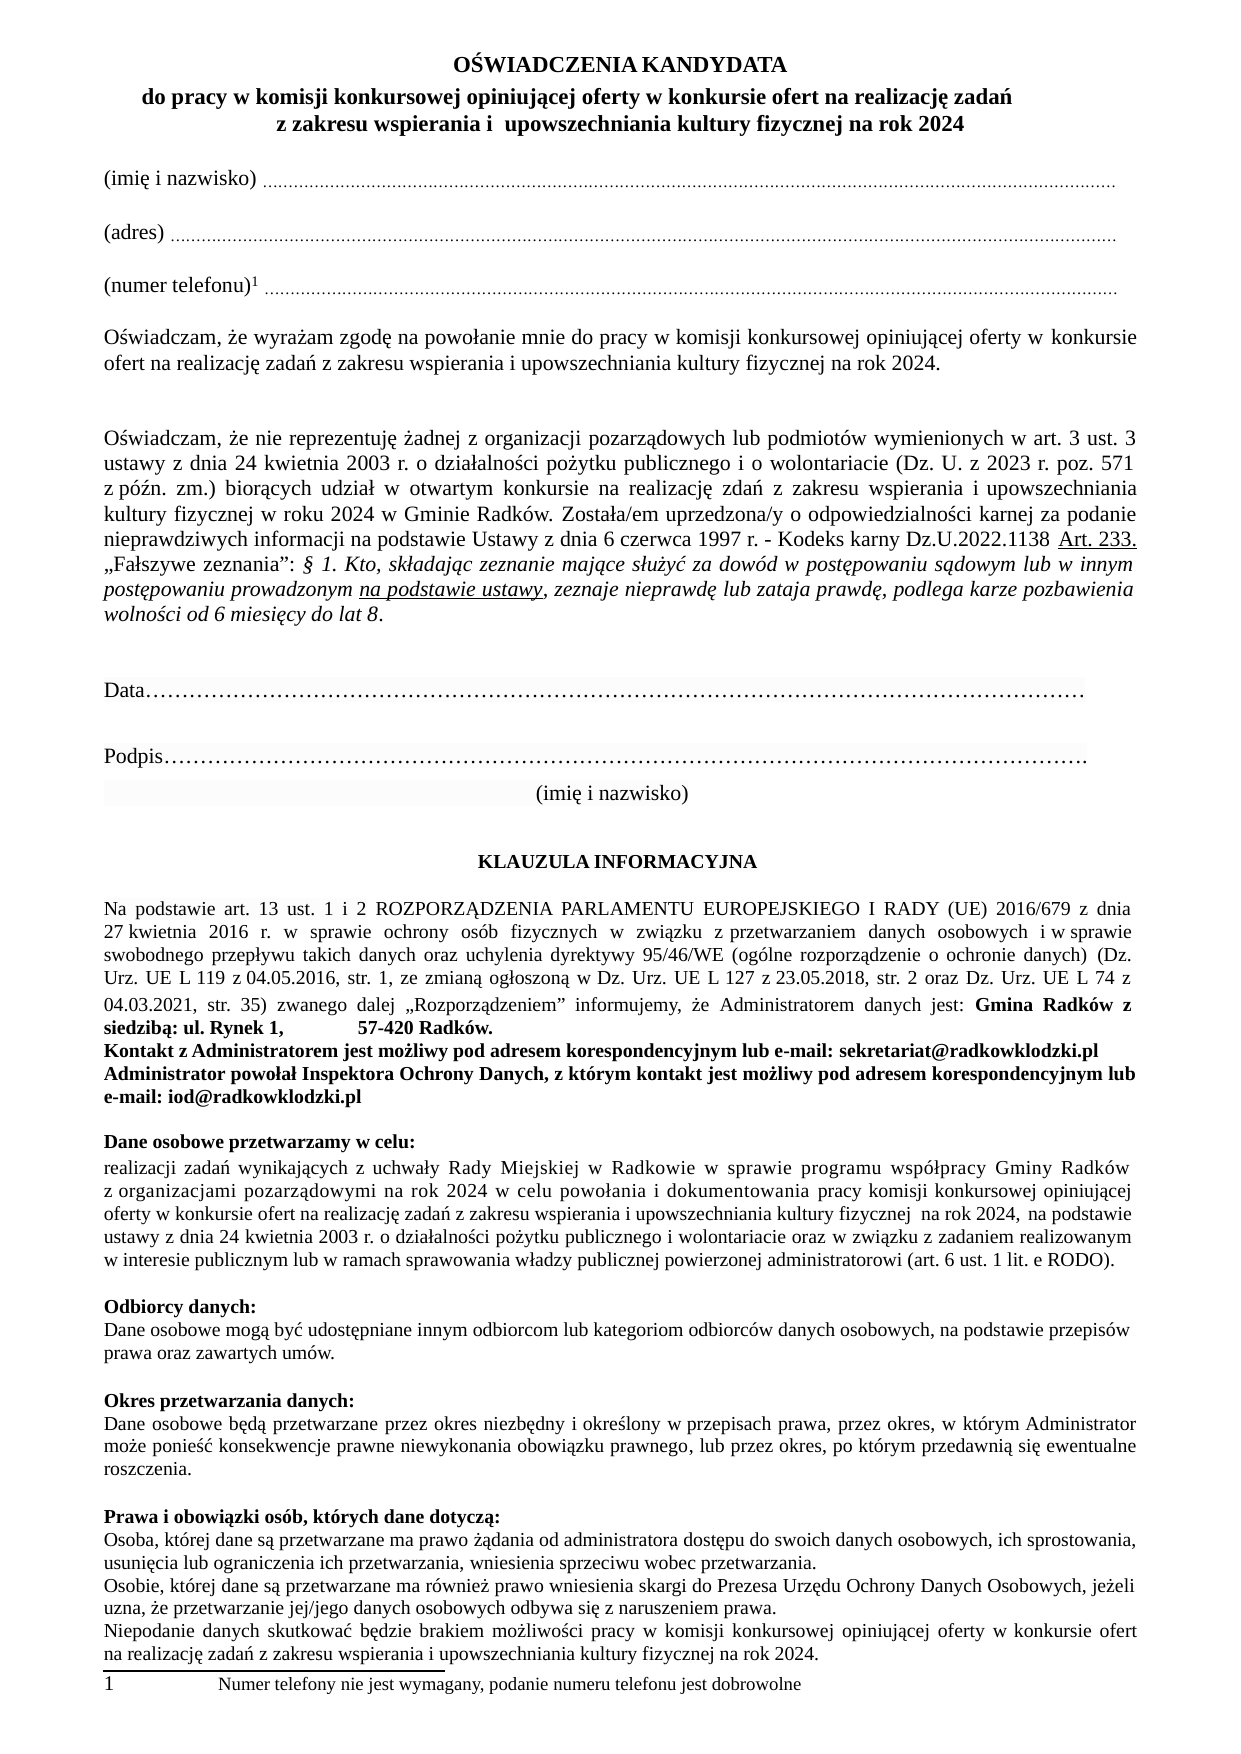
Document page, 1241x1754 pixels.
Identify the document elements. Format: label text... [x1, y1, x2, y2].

text Okres przetwarzania danych: [103, 1389, 1132, 1412]
text Oświadczam, że wyrażam zgodę na powołanie mnie do pracy w komisji konkursowej opiniującej oferty w konkursie ofert na realizację zadań z zakresu wspierania i upowszechniania kultury fizycznej na rok 2024. [103, 324, 1137, 375]
text Oświadczam, że nie reprezentuję żadnej z organizacji pozarządowych lub podmiotów wymienionych w art. 3 ust. 3 ustawy z dnia 24 kwietnia 2003 r. o działalności pożytku publicznego i o wolontariacie (Dz. U. z 2023 r. poz. 571 z późn. zm.) biorących udział w otwartym konkursie na realizację zdań z zakresu wspierania i upowszechniania kultury fizycznej w roku 2024 w Gminie Radków. Została/em uprzedzona/y o odpowiedzialności karnej za podanie nieprawdziwych informacji na podstawie Ustawy z dnia 6 czerwca 1997 r. - Kodeks karny Dz.U.2022.1138 Art. 233. „Fałszywe zeznania”: § 1. Kto, składając zeznanie mające służyć za dowód w postępowaniu sądowym lub w innym postępowaniu prowadzonym na podstawie ustawy, zeznaje nieprawdę lub zataja prawdę, podlega karze pozbawienia wolności od 6 miesięcy do lat 8. [103, 425, 1137, 627]
text Niepodanie danych skutkować będzie brakiem możliwości pracy w komisji konkursowej opiniującej oferty w konkursie ofert na realizację zadań z zakresu wspierania i upowszechniania kultury fizycznej na rok 2024. [103, 1619, 1137, 1665]
text Dane osobowe przetwarzamy w celu: [103, 1130, 1132, 1153]
text Dane osobowe będą przetwarzane przez okres niezbędny i określony w przepisach prawa, przez okres, w którym Administrator może ponieść konsekwencje prawne niewykonania obowiązku prawnego, lub przez okres, po którym przedawnią się ewentualne roszczenia. [103, 1412, 1137, 1480]
text do pracy w komisji konkursowej opiniującej oferty w konkursie ofert na realizację zadań [103, 83, 1137, 109]
text Numer telefony nie jest wymagany, podanie numeru telefonu jest dobrowolne [103, 1671, 1137, 1695]
text Osoba, której dane są przetwarzane ma prawo żądania od administratora dostępu do swoich danych osobowych, ich sprostowania, usunięcia lub ograniczenia ich przetwarzania, wniesienia sprzeciwu wobec przetwarzania. [103, 1528, 1137, 1573]
text Odbiorcy danych: [103, 1295, 1132, 1318]
text Kontakt z Administratorem jest możliwy pod adresem korespondencyjnym lub e-mail: sekretariat@radkowklodzki.pl [103, 1039, 1137, 1062]
text (imię i nazwisko) [103, 780, 1132, 806]
text (imię i nazwisko) ………………………………………………………………………………………………………………………………………………… [103, 163, 1137, 190]
text Osobie, której dane są przetwarzane ma również prawo wniesienia skargi do Prezesa Urzędu Ochrony Danych Osobowych, jeżeli uzna, że przetwarzanie jej/jego danych osobowych odbywa się z naruszeniem prawa. [103, 1573, 1137, 1619]
text Data………………………………………………………………………………………………………………… [103, 677, 1132, 702]
text Dane osobowe mogą być udostępniane innym odbiorcom lub kategoriom odbiorców danych osobowych, na podstawie przepisów prawa oraz zawartych umów. [103, 1318, 1132, 1364]
list realizacji zadań wynikających z uchwały Rady Miejskiej w Radkowie w sprawie programu współpracy Gminy Radków z organizacjami pozarządowymi na rok 2024 w celu powołania i dokumentowania pracy komisji konkursowej opiniującej oferty w konkursie ofert na realizację zadań z zakresu wspierania i upowszechniania kultury fizycznej na rok 2024, na podstawie ustawy z dnia 24 kwietnia 2003 r. o działalności pożytku publicznego i wolontariacie oraz w związku z zadaniem realizowanym w interesie publicznym lub w ramach sprawowania władzy publicznej powierzonej administratorowi (art. 6 ust. 1 lit. e RODO). [103, 1156, 1132, 1270]
text Administrator powołał Inspektora Ochrony Danych, z którym kontakt jest możliwy pod adresem korespondencyjnym lub e-mail: iod@radkowklodzki.pl [103, 1062, 1137, 1107]
text (adres) ………………………………………………………………………………………………………………………………………………………………… [103, 217, 1137, 244]
text Na podstawie art. 13 ust. 1 i 2 ROZPORZĄDZENIA PARLAMENTU EUROPEJSKIEGO I RADY (UE) 2016/679 z dnia 27 kwietnia 2016 r. w sprawie ochrony osób fizycznych w związku z przetwarzaniem danych osobowych i w sprawie swobodnego przepływu takich danych oraz uchylenia dyrektywy 95/46/WE (ogólne rozporządzenie o ochronie danych) (Dz. Urz. UE L 119 z 04.05.2016, str. 1, ze zmianą ogłoszoną w Dz. Urz. UE L 127 z 23.05.2018, str. 2 oraz Dz. Urz. UE L 74 z 04.03.2021, str. 35) zwanego dalej „Rozporządzeniem” informujemy, że Administratorem danych jest: Gmina Radków z siedzibą: ul. Rynek 1, 57-420 Radków. [103, 897, 1132, 1039]
text Prawa i obowiązki osób, których dane dotyczą: [103, 1505, 1137, 1528]
text Podpis………………………………………………………………………………………………………………. [103, 743, 1132, 768]
text OŚWIADCZENIA KANDYDATA [103, 51, 1137, 77]
text (numer telefonu) ………………………………………………………………………………………………………………………………………………… [103, 271, 1137, 298]
text KLAUZULA INFORMACYJNA [103, 849, 1132, 872]
text z zakresu wspierania i upowszechniania kultury fizycznej na rok 2024 [103, 109, 1137, 136]
